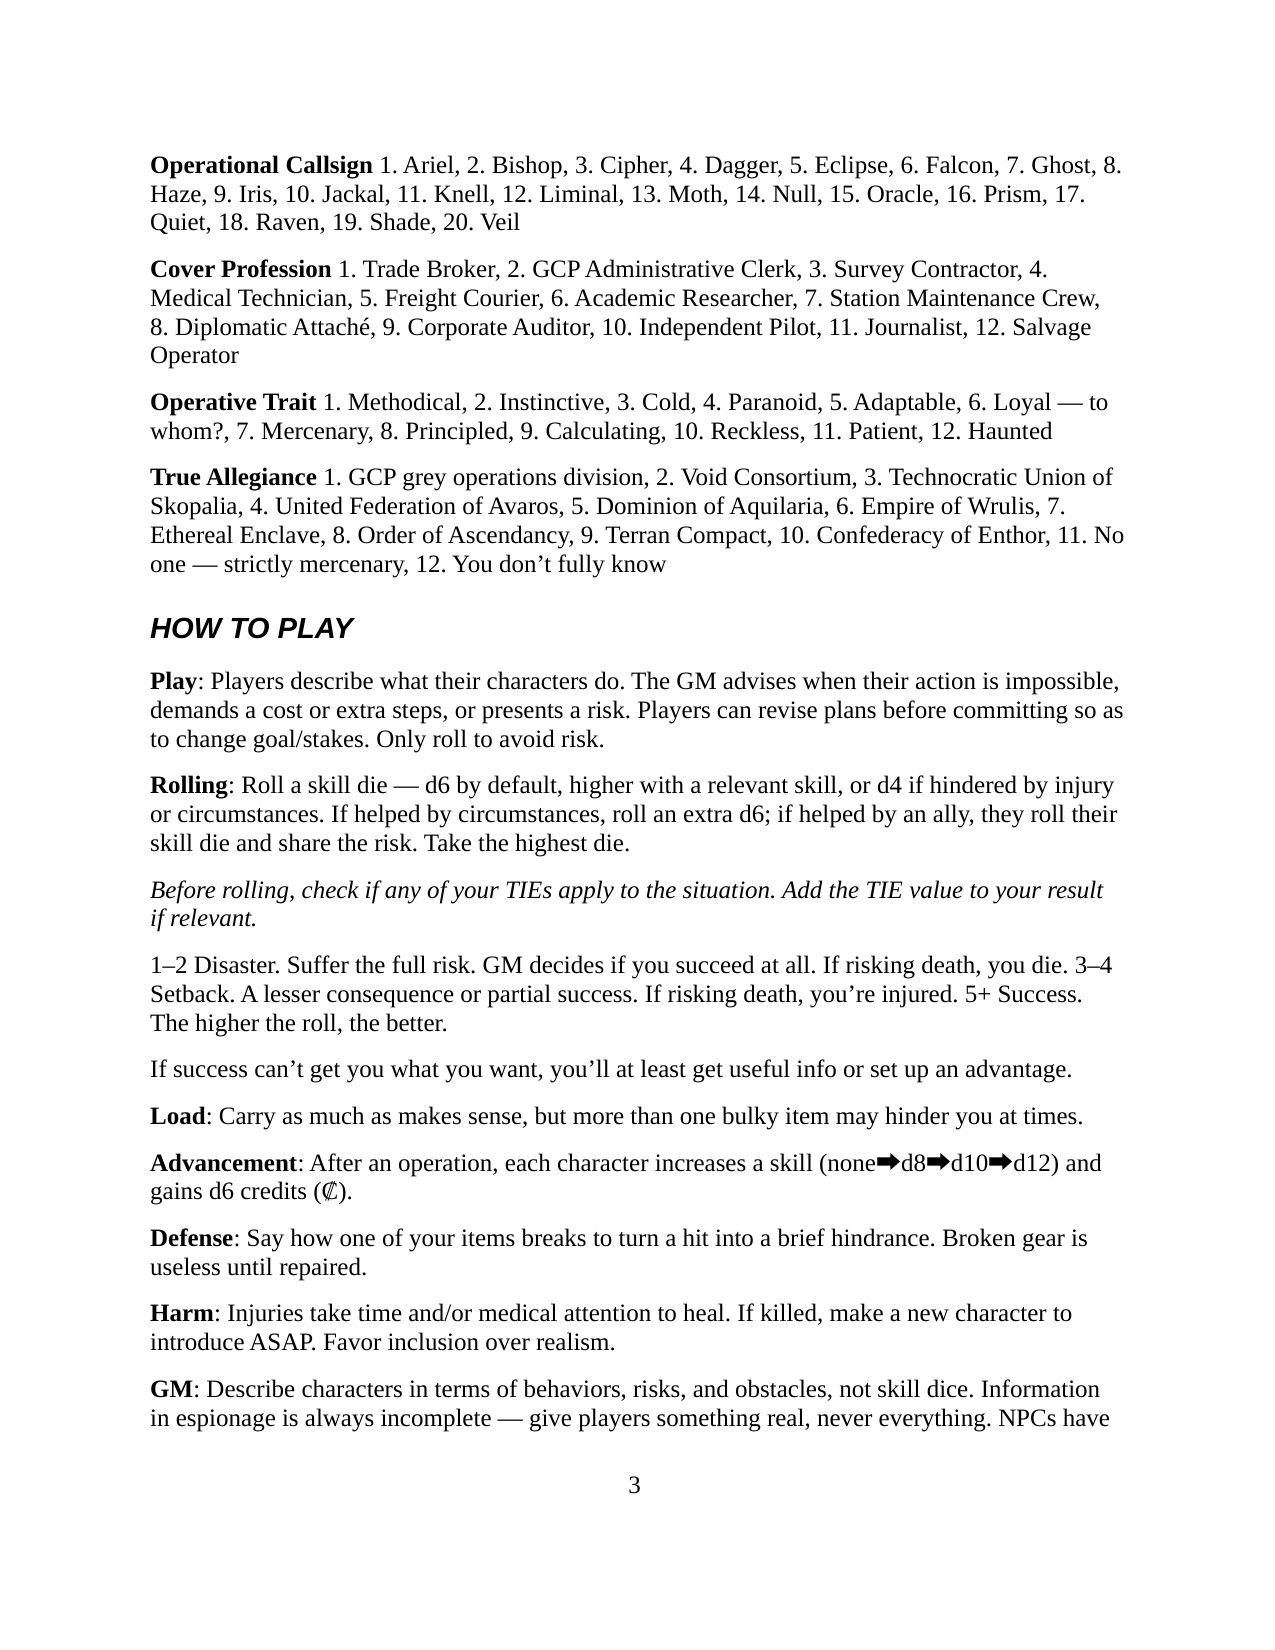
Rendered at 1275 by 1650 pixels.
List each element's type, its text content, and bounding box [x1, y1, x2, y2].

text Play: Players describe what their characters do. The GM advises when their action is impossible, demands a cost or extra steps, or presents a risk. Players can revise plans before committing so as to change goal/stakes. Only roll to avoid risk. [150, 666, 1125, 753]
text GM: Describe characters in terms of behaviors, risks, and obstacles, not skill dice. Information in espionage is always incomplete — give players something real, never everything. NPCs have [150, 1374, 1125, 1431]
text Operative Trait 1. Methodical, 2. Instinctive, 3. Cold, 4. Paranoid, 5. Adaptable, 6. Loyal — to whom?, 7. Mercenary, 8. Principled, 9. Calculating, 10. Reckless, 11. Patient, 12. Haunted [150, 387, 1125, 444]
text Load: Carry as much as makes sense, but more than one bulky item may hinder you at times. [150, 1101, 1125, 1130]
text Advancement: After an operation, each character increases a skill (none⮕d8⮕d10⮕d12) and gains d6 credits (₡). [150, 1148, 1125, 1205]
text Harm: Injuries take time and/or medical attention to heal. If killed, make a new character to introduce ASAP. Favor inclusion over realism. [150, 1298, 1125, 1356]
text Operational Callsign 1. Ariel, 2. Bishop, 3. Cipher, 4. Dagger, 5. Eclipse, 6. Falcon, 7. Ghost, 8. Haze, 9. Iris, 10. Jackal, 11. Knell, 12. Liminal, 13. Moth, 14. Null, 15. Oracle, 16. Prism, 17. Quiet, 18. Raven, 19. Shade, 20. Veil [150, 150, 1125, 236]
text Defense: Say how one of your items breaks to turn a hit into a brief hindrance. Broken gear is useless until repaired. [150, 1223, 1125, 1281]
text If success can’t get you what you want, you’ll at least get useful info or set up an advantage. [150, 1054, 1125, 1083]
subtitle HOW TO PLAY [150, 611, 1125, 645]
text Cover Profession 1. Trade Broker, 2. GCP Administrative Clerk, 3. Survey Contractor, 4. Medical Technician, 5. Freight Courier, 6. Academic Researcher, 7. Station Maintenance Crew, 8. Diplomatic Attaché, 9. Corporate Auditor, 10. Independent Pilot, 11. Journalist, 12. Salvage Operator [150, 254, 1125, 369]
text True Allegiance 1. GCP grey operations division, 2. Void Consortium, 3. Technocratic Union of Skopalia, 4. United Federation of Avaros, 5. Dominion of Aquilaria, 6. Empire of Wrulis, 7. Ethereal Enclave, 8. Order of Ascendancy, 9. Terran Compact, 10. Confederacy of Enthor, 11. No one — strictly mercenary, 12. You don’t fully know [150, 462, 1125, 577]
text 1–2 Disaster. Suffer the full risk. GM decides if you succeed at all. If risking death, you die. 3–4 Setback. A lesser consequence or partial success. If risking death, you’re injured. 5+ Success. The higher the roll, the better. [150, 950, 1125, 1036]
text Rolling: Roll a skill die — d6 by default, higher with a relevant skill, or d4 if hindered by injury or circumstances. If helped by circumstances, roll an extra d6; if helped by an ally, they roll their skill die and share the risk. Take the highest die. [150, 771, 1125, 857]
text Before rolling, check if any of your TIEs apply to the situation. Add the TIE value to your result if relevant. [150, 875, 1125, 932]
